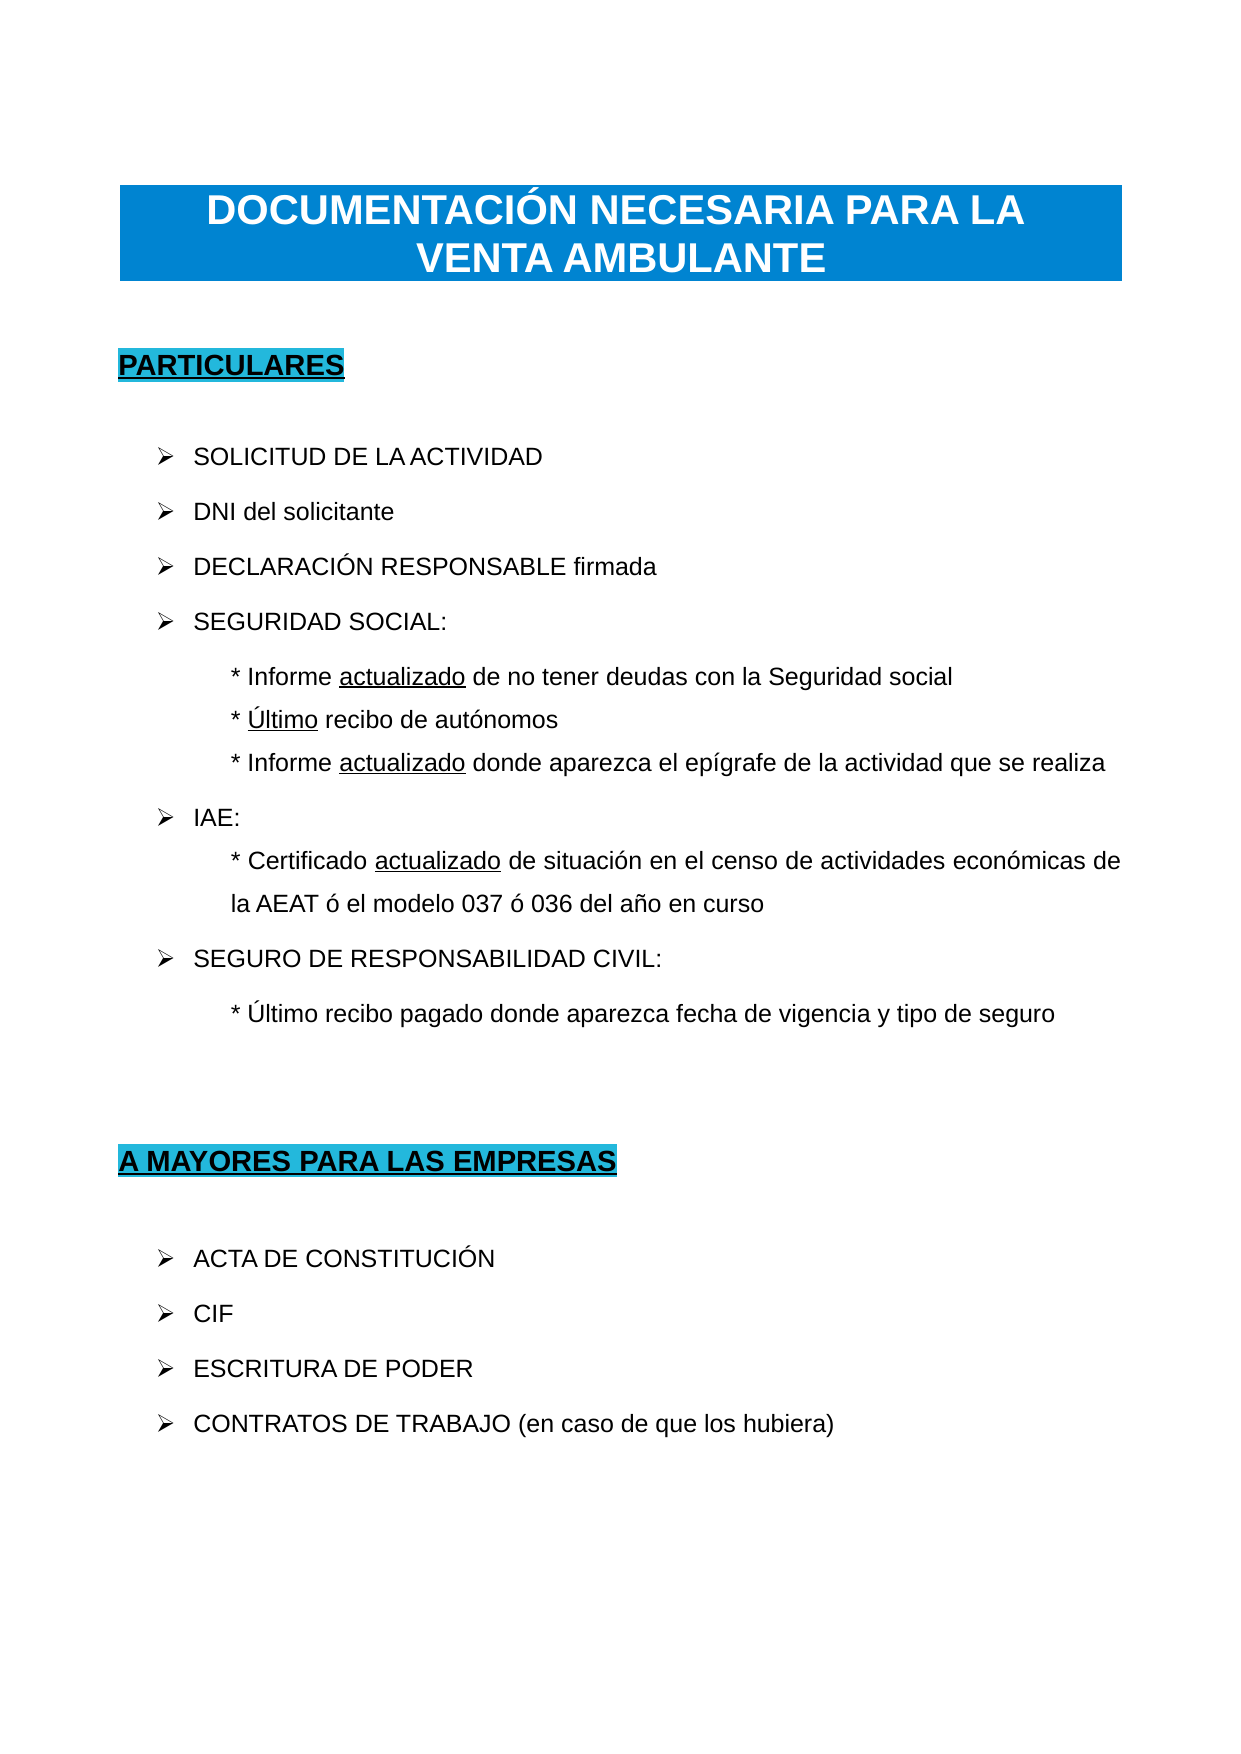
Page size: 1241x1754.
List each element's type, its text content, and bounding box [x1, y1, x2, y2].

text PARTICULARES [118, 348, 1122, 382]
text DOCUMENTACIÓN NECESARIA PARA LA [120, 185, 1122, 233]
text A MAYORES PARA LAS EMPRESAS [118, 1144, 1122, 1177]
text VENTA AMBULANTE [120, 233, 1122, 281]
list * Último recibo pagado donde aparezca fecha de vigencia y tipo de seguro [193, 999, 1122, 1028]
list CONTRATOS DE TRABAJO (en caso de que los hubiera) [156, 1409, 1122, 1438]
list * Informe actualizado de no tener deudas con la Seguridad social [193, 662, 1122, 690]
list ESCRITURA DE PODER [156, 1354, 1122, 1383]
list * Informe actualizado donde aparezca el epígrafe de la actividad que se realiza [193, 748, 1122, 777]
list IAE: [156, 803, 1122, 832]
list CIF [156, 1299, 1122, 1328]
list SEGURO DE RESPONSABILIDAD CIVIL: [156, 944, 1122, 973]
list ACTA DE CONSTITUCIÓN [156, 1244, 1122, 1273]
list DECLARACIÓN RESPONSABLE firmada [156, 552, 1122, 580]
list SEGURIDAD SOCIAL: [156, 607, 1122, 635]
list * Certificado actualizado de situación en el censo de actividades económicas de la AEAT ó el modelo 037 ó 036 del año en curso [193, 846, 1122, 918]
list * Último recibo de autónomos [193, 705, 1122, 733]
list DNI del solicitante [156, 497, 1122, 525]
list SOLICITUD DE LA ACTIVIDAD [156, 442, 1122, 470]
